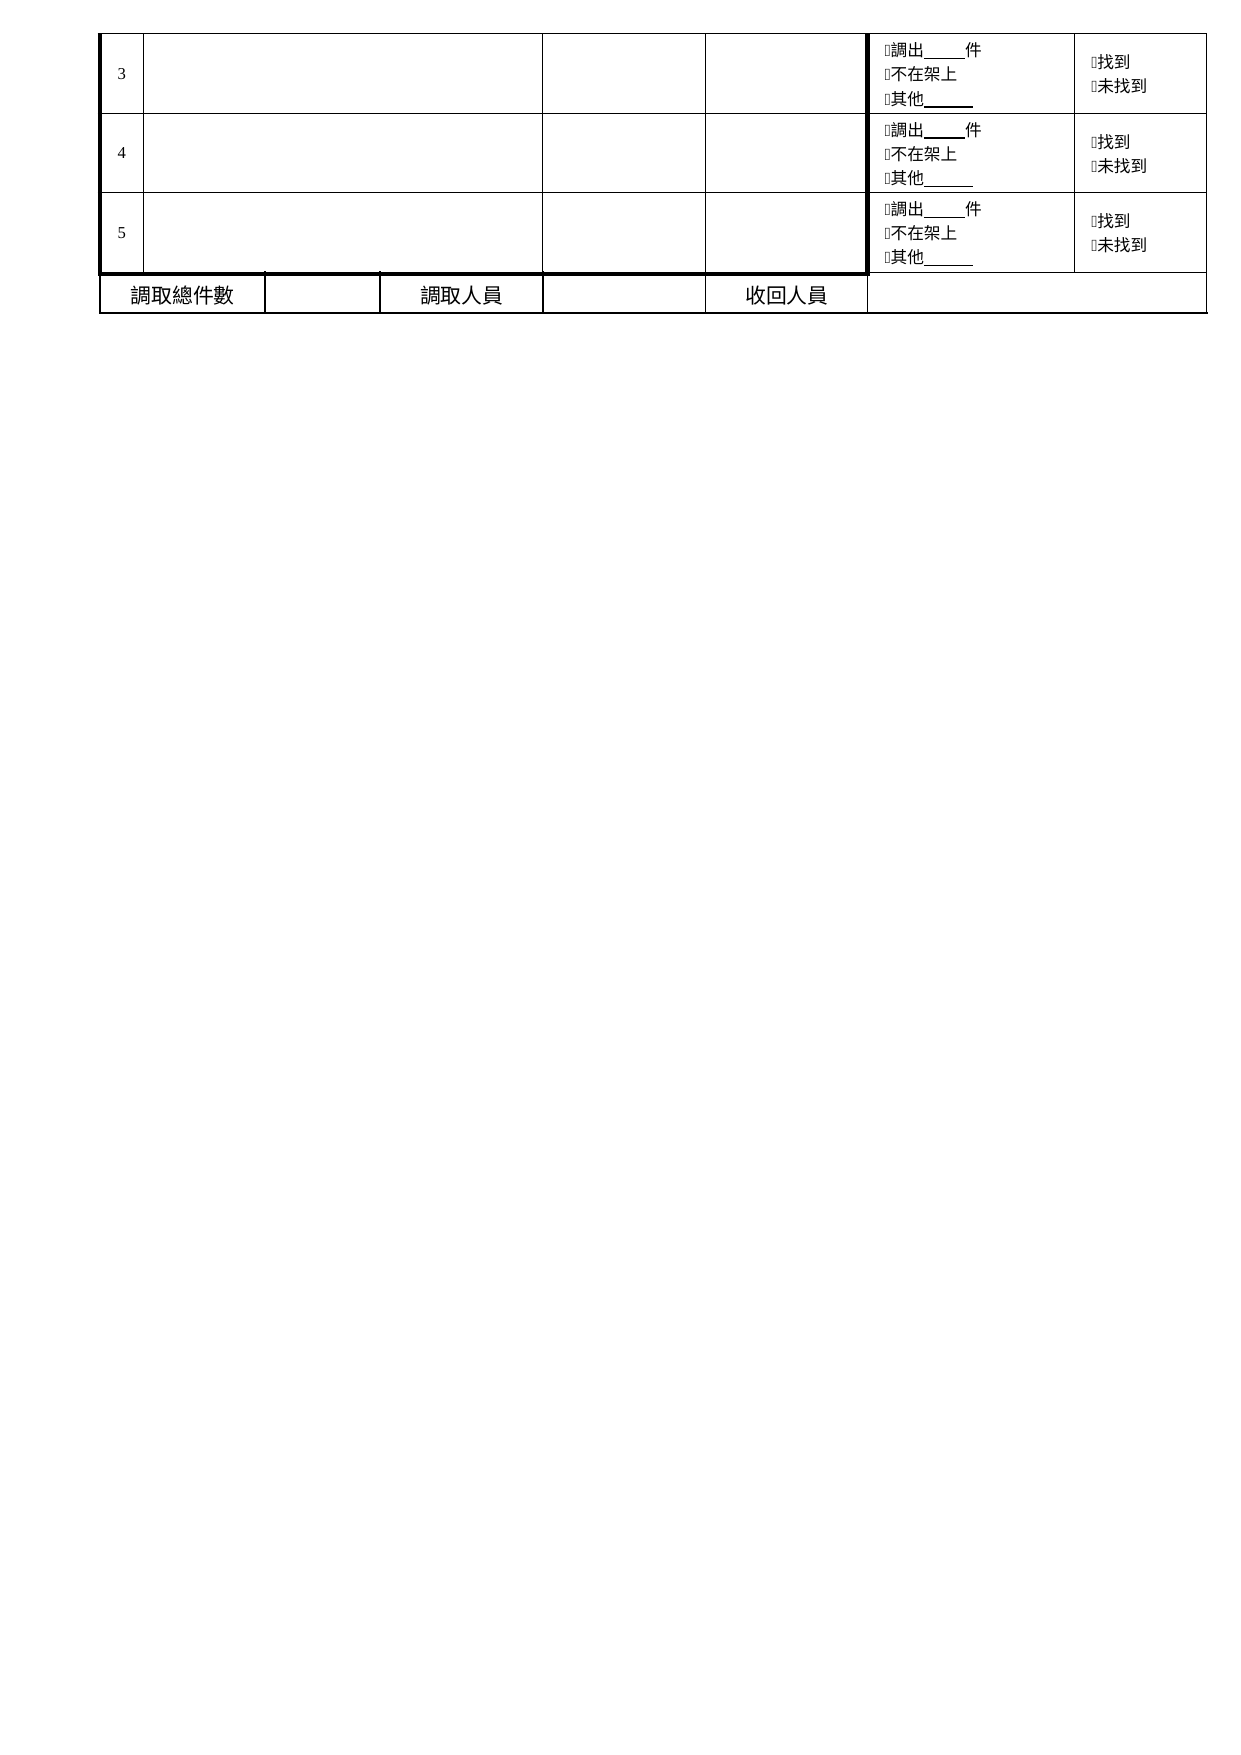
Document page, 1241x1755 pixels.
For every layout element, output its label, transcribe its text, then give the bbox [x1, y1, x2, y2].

table_cell 收回人員 [706, 276, 867, 312]
table_cell [706, 193, 865, 271]
table_cell 調出 件 不在架上 其他 [870, 34, 1074, 113]
table_cell [543, 34, 705, 113]
table_cell 找到 未找到 [1075, 193, 1206, 271]
table_cell [706, 34, 865, 113]
table_cell 找到 未找到 [1075, 114, 1206, 192]
table_cell [706, 114, 865, 192]
table_cell 調取總件數 [101, 276, 264, 312]
table_cell 調出 件 不在架上 其他 [870, 114, 1074, 192]
table_cell 5 [102, 193, 143, 271]
table_cell 找到 未找到 [1075, 34, 1206, 113]
table_cell [144, 34, 542, 113]
table_cell [144, 114, 542, 192]
table_cell 調取人員 [381, 276, 542, 312]
table_cell [543, 114, 705, 192]
table_cell [266, 276, 379, 312]
table_cell [144, 193, 542, 271]
table_cell [543, 193, 705, 271]
table_cell 4 [102, 114, 143, 192]
table_cell [544, 276, 705, 312]
table_cell 調出 件 不在架上 其他 [870, 193, 1074, 271]
table_cell 3 [102, 34, 143, 113]
table_cell [868, 273, 1206, 312]
